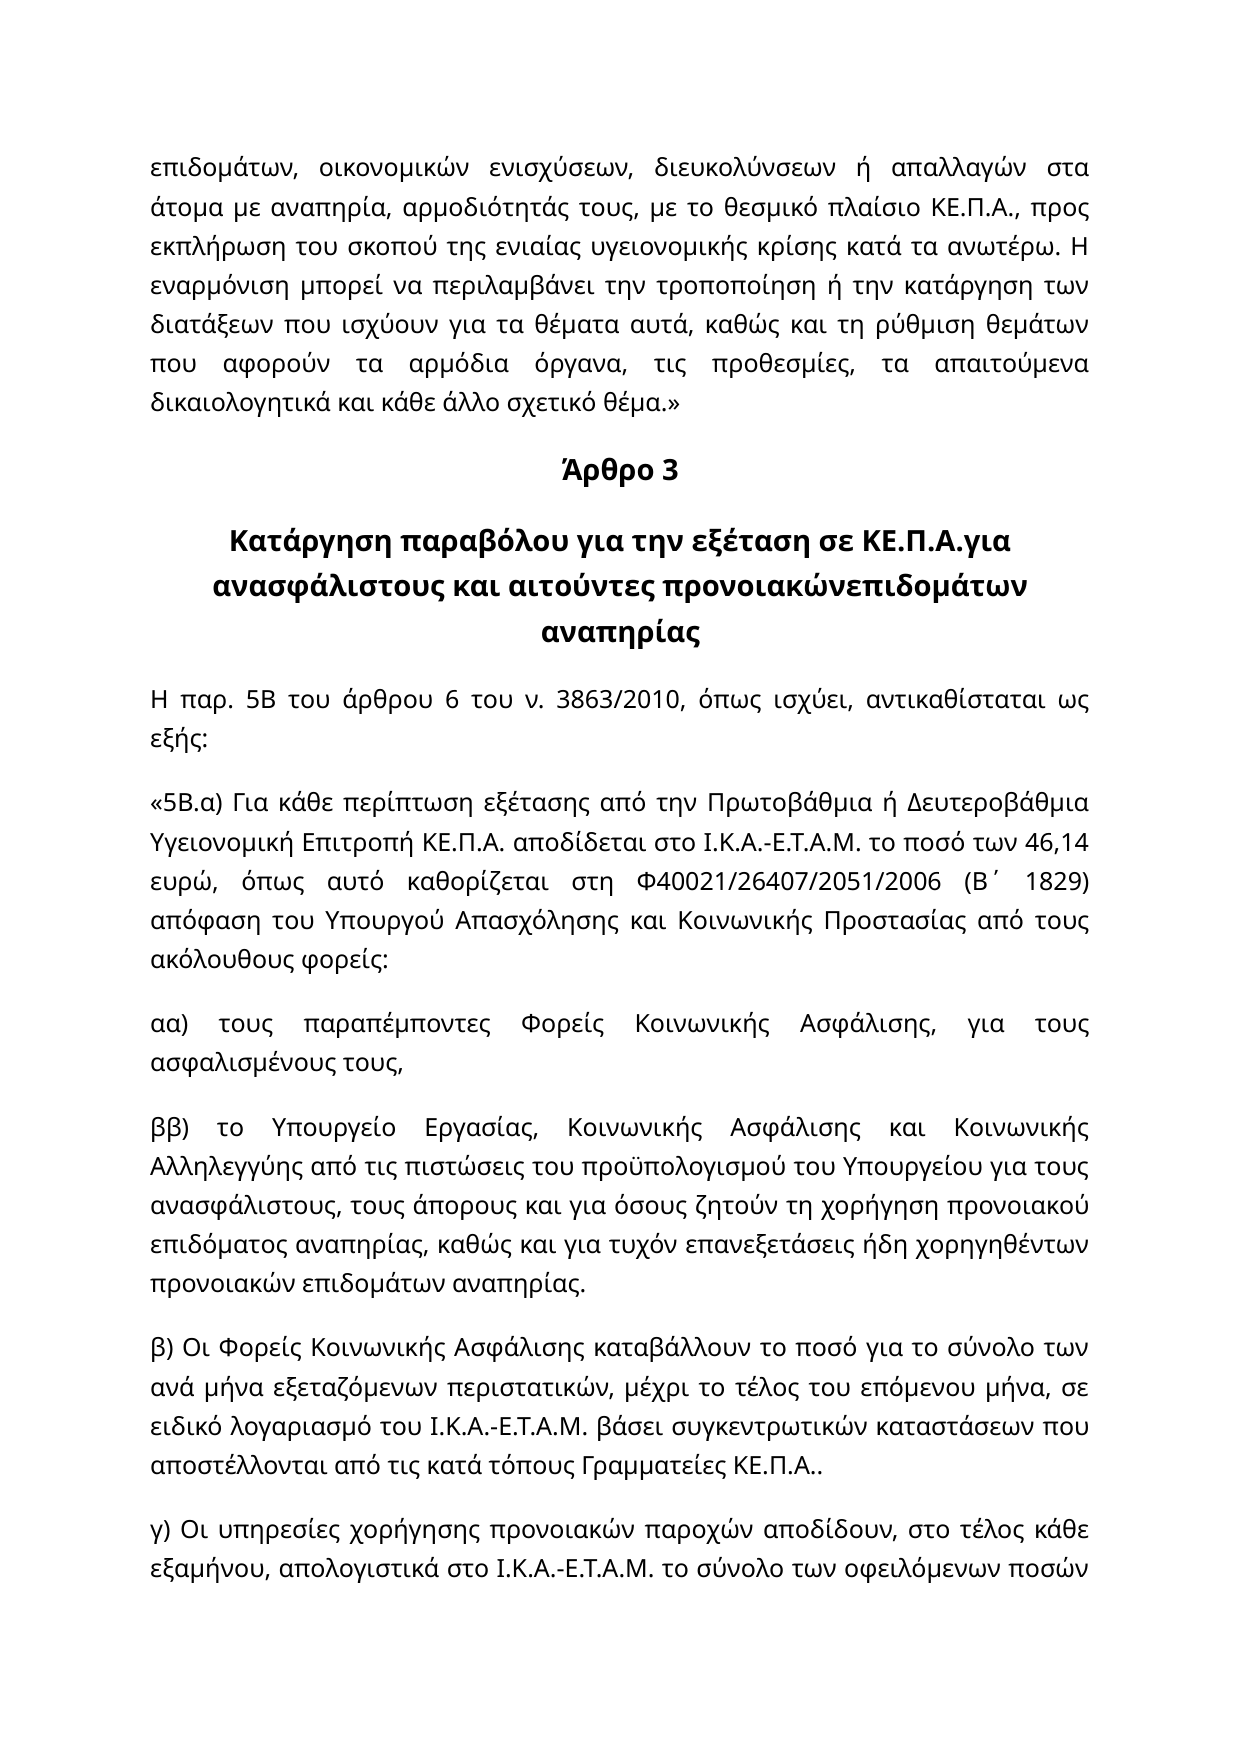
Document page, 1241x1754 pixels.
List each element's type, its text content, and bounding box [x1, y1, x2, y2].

text επιδομάτων, οικονομικών ενισχύσεων, διευκολύνσεων ή απαλλαγών στα άτομα με αναπηρία, αρμοδιότητάς τους, με το θεσμικό πλαίσιο ΚΕ.Π.Α., προς εκπλήρωση του σκοπού της ενιαίας υγειονομικής κρίσης κατά τα ανωτέρω. Η εναρμόνιση μπορεί να περιλαμβάνει την τροποποίηση ή την κατάργηση των διατάξεων που ισχύουν για τα θέματα αυτά, καθώς και τη ρύθμιση θεμάτων που αφορούν τα αρμόδια όργανα, τις προθεσμίες, τα απαιτούμενα δικαιολογητικά και κάθε άλλο σχετικό θέμα.» [150, 150, 1090, 419]
subtitle Κατάργηση παραβόλου για την εξέταση σε ΚΕ.Π.Α.για ανασφάλιστους και αιτούντες προνοιακώνεπιδομάτων αναπηρίας [150, 520, 1090, 651]
text «5Β.α) Για κάθε περίπτωση εξέτασης από την Πρωτοβάθμια ή Δευτεροβάθμια Υγειονομική Επιτροπή ΚΕ.Π.Α. αποδίδεται στο Ι.Κ.Α.-Ε.Τ.Α.Μ. το ποσό των 46,14 ευρώ, όπως αυτό καθορίζεται στη Φ40021/26407/2051/2006 (Β΄ 1829) απόφαση του Υπουργού Απασχόλησης και Κοινωνικής Προστασίας από τους ακόλουθους φορείς: [150, 785, 1090, 976]
text αα) τους παραπέμποντες Φορείς Κοινωνικής Ασφάλισης, για τους ασφαλισμένους τους, [150, 1006, 1090, 1079]
subtitle Άρθρο 3 [150, 449, 1090, 489]
text ββ) το Υπουργείο Εργασίας, Κοινωνικής Ασφάλισης και Κοινωνικής Αλληλεγγύης από τις πιστώσεις του προϋπολογισμού του Υπουργείου για τους ανασφάλιστους, τους άπορους και για όσους ζητούν τη χορήγηση προνοιακού επιδόματος αναπηρίας, καθώς και για τυχόν επανεξετάσεις ήδη χορηγηθέντων προνοιακών επιδομάτων αναπηρίας. [150, 1109, 1090, 1300]
text Η παρ. 5Β του άρθρου 6 του ν. 3863/2010, όπως ισχύει, αντικαθίσταται ως εξής: [150, 682, 1090, 755]
text γ) Οι υπηρεσίες χορήγησης προνοιακών παροχών αποδίδουν, στο τέλος κάθε εξαμήνου, απολογιστικά στο Ι.Κ.Α.-Ε.Τ.Α.Μ. το σύνολο των οφειλόμενων ποσών [150, 1512, 1090, 1585]
text β) Οι Φορείς Κοινωνικής Ασφάλισης καταβάλλουν το ποσό για το σύνολο των ανά μήνα εξεταζόμενων περιστατικών, μέχρι το τέλος του επόμενου μήνα, σε ειδικό λογαριασμό του Ι.Κ.Α.-Ε.Τ.Α.Μ. βάσει συγκεντρωτικών καταστάσεων που αποστέλλονται από τις κατά τόπους Γραμματείες ΚΕ.Π.Α.. [150, 1330, 1090, 1482]
